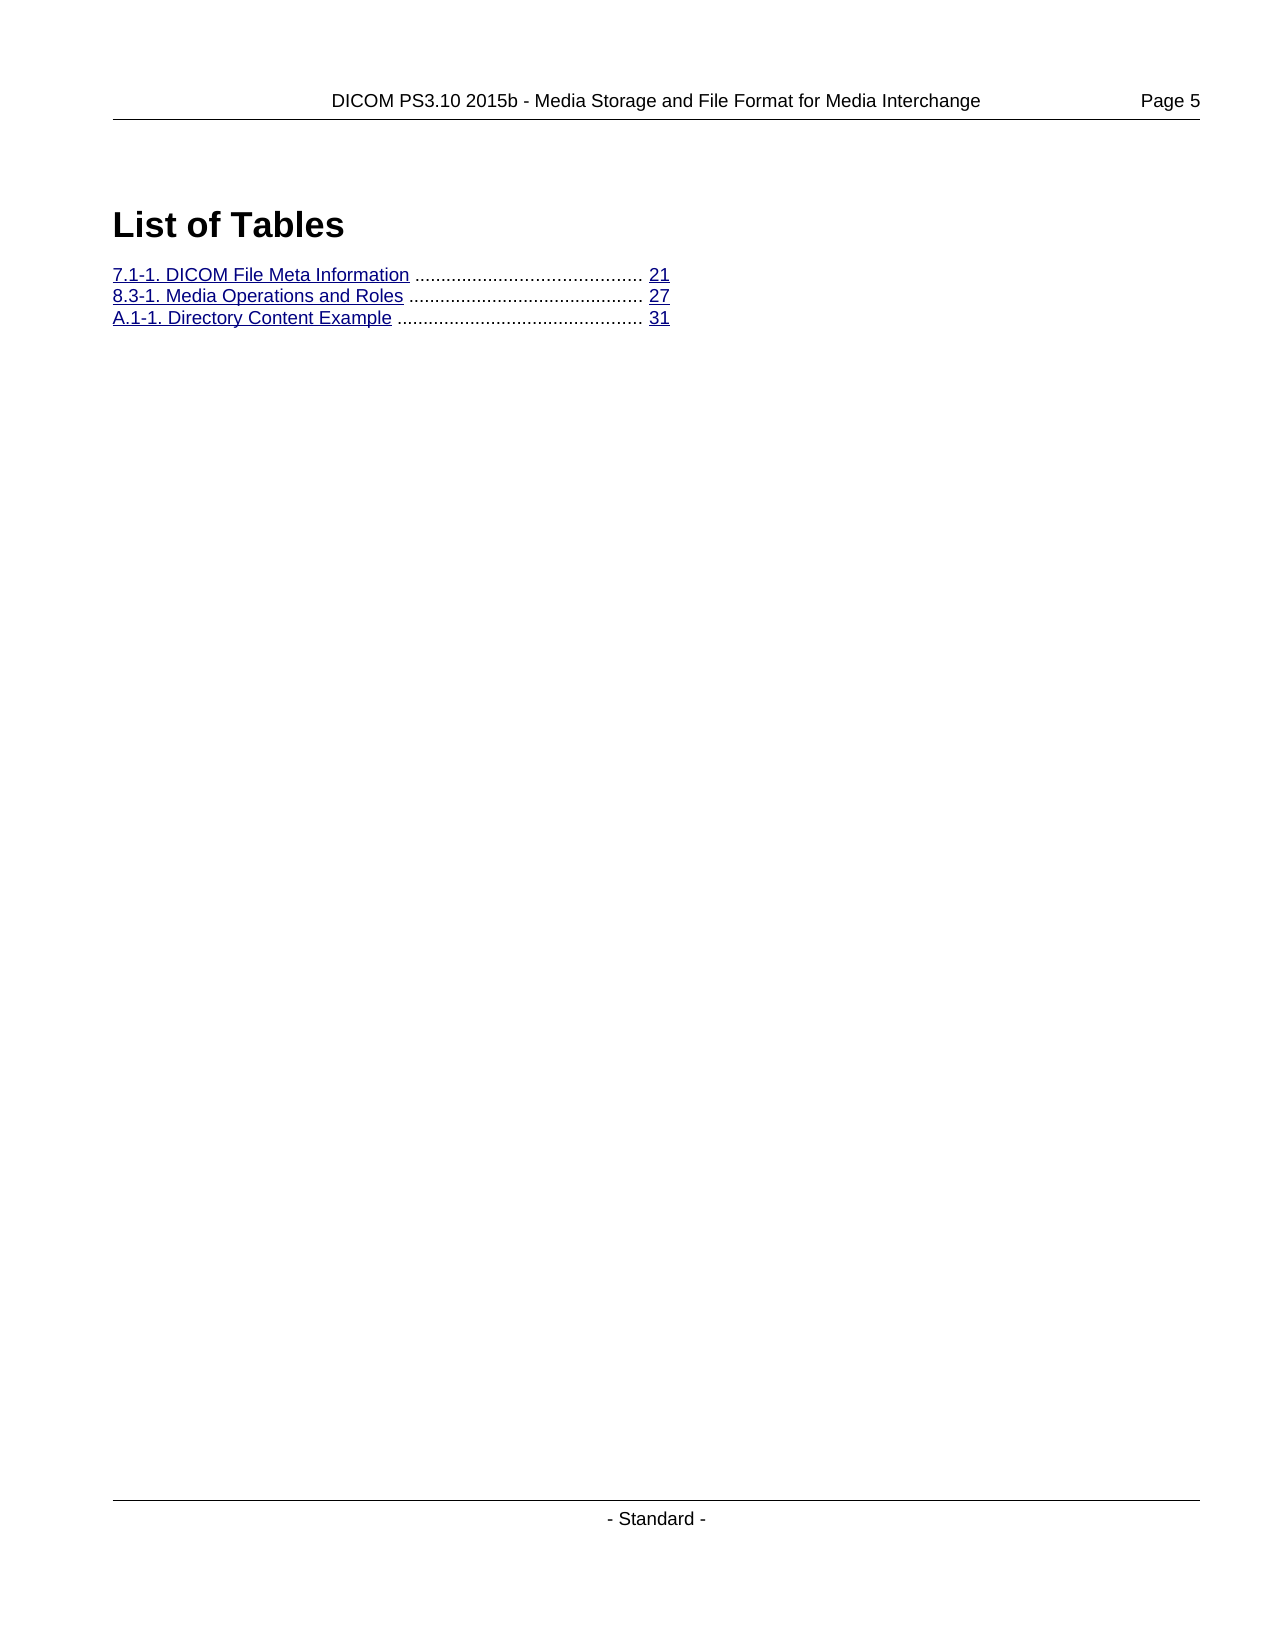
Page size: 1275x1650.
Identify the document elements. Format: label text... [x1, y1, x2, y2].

text 8.3-1. Media Operations and Roles 0 [112, 285, 1175, 306]
text 7.1-1. DICOM File Meta Information 0 [112, 263, 1175, 285]
text A.1-1. Directory Content Example 0 [112, 306, 1175, 328]
text List of Tables [112, 204, 1200, 245]
